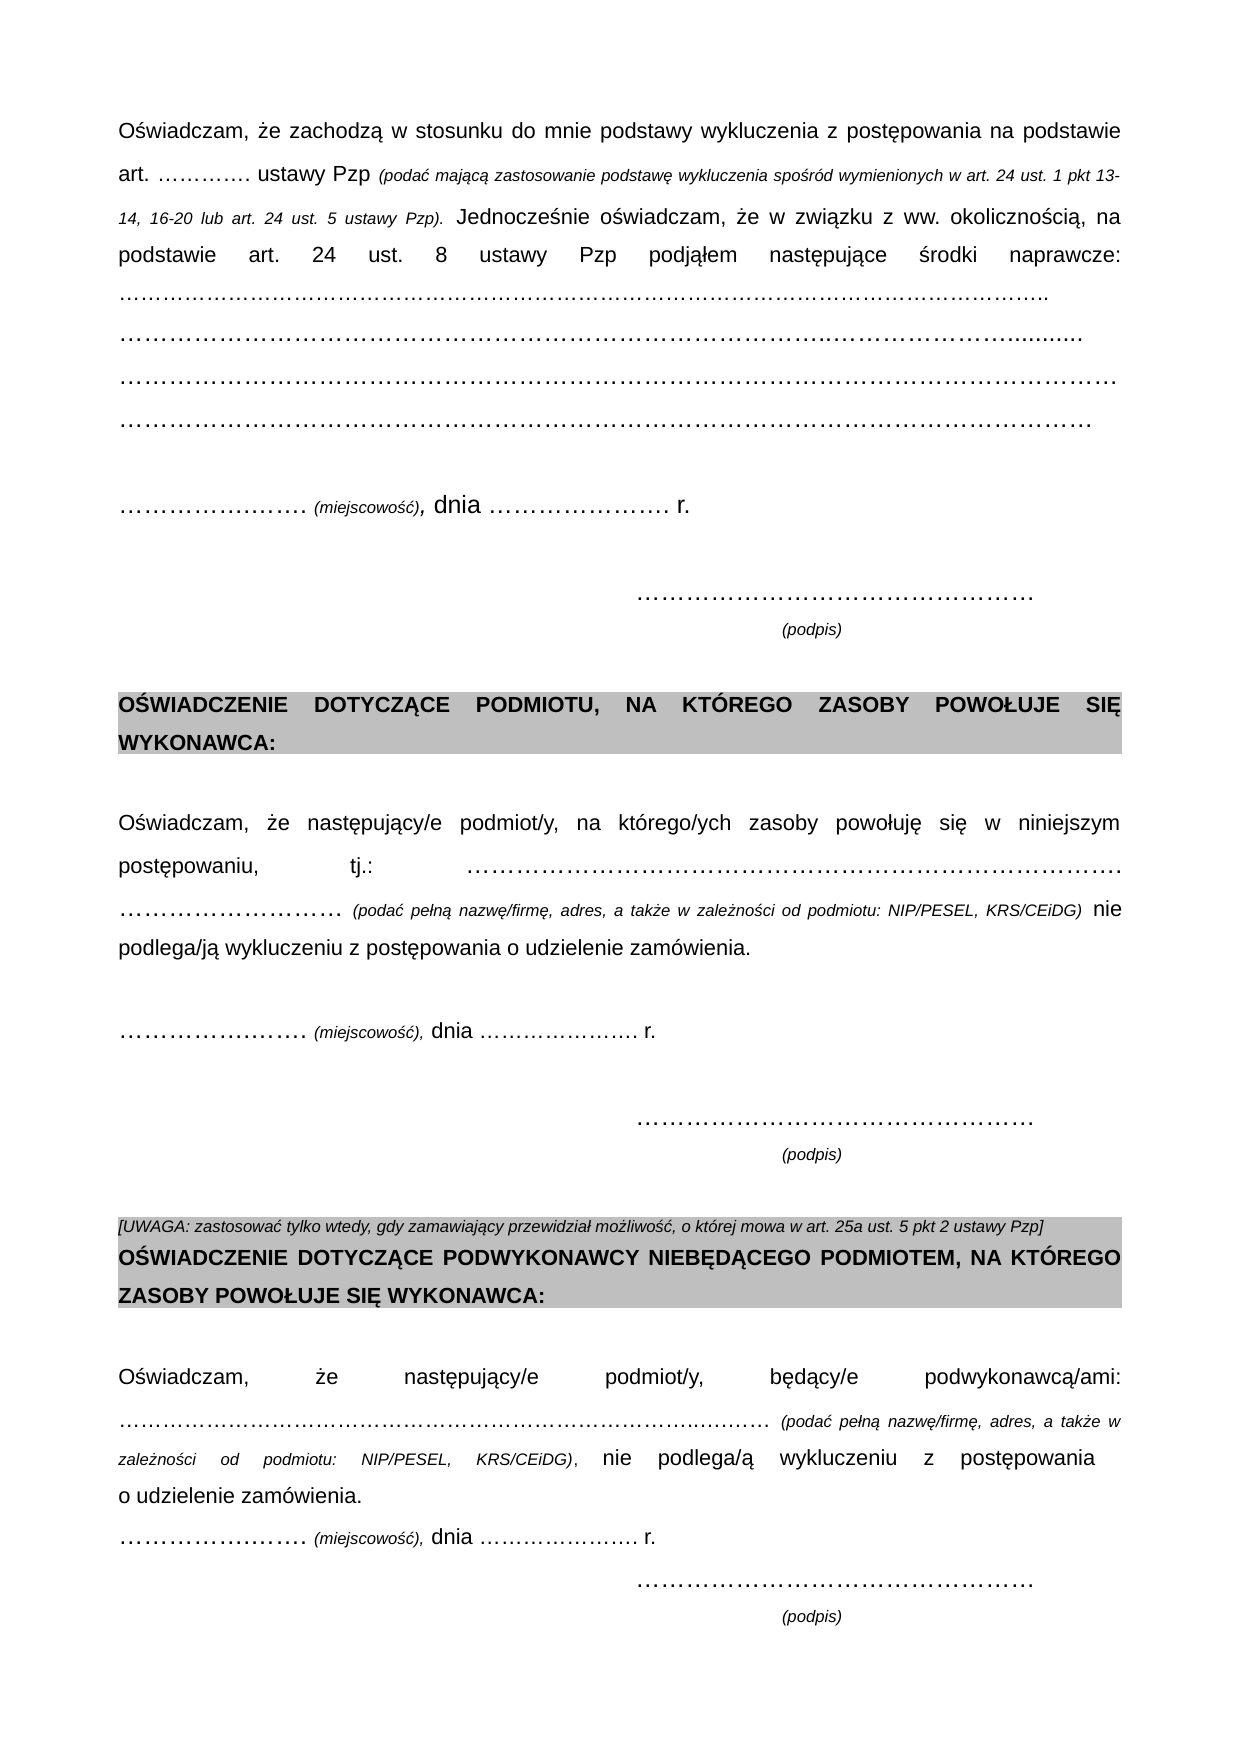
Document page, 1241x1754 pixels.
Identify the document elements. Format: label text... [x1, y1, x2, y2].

text ………………………………………… [118, 577, 1122, 605]
text ………………………………………… [118, 1564, 1122, 1592]
text Oświadczam, że zachodzą w stosunku do mnie podstawy wykluczenia z postępowania na podstawie art. …………. ustawy Pzp (podać mającą zastosowanie podstawę wykluczenia spośród wymienionych w art. 24 ust. 1 pkt 13-14, 16-20 lub art. 24 ust. 5 ustawy Pzp). Jednocześnie oświadczam, że w związku z ww. okolicznością, na podstawie art. 24 ust. 8 ustawy Pzp podjąłem następujące środki naprawcze: ……………………………………………………………………………………………………………….. [118, 118, 1122, 305]
text [UWAGA: zastosować tylko wtedy, gdy zamawiający przewidział możliwość, o której mowa w art. 25a ust. 5 pkt 2 ustawy Pzp] [118, 1217, 1122, 1236]
text OŚWIADCZENIE DOTYCZĄCE PODWYKONAWCY NIEBĘDĄCEGO PODMIOTEM, NA KTÓREGO ZASOBY POWOŁUJE SIĘ WYKONAWCA: [118, 1245, 1122, 1308]
text OŚWIADCZENIE DOTYCZĄCE PODMIOTU, NA KTÓREGO ZASOBY POWOŁUJE SIĘ WYKONAWCA: [118, 692, 1122, 754]
text ………………………………………… [118, 1102, 1122, 1130]
text …………….……. (miejscowość), dnia …………………. r. [118, 490, 1122, 519]
text Oświadczam, że następujący/e podmiot/y, będący/e podwykonawcą/ami: ……………………………………………………………………..….…… (podać pełną nazwę/firmę, adres, a także w zależności od podmiotu: NIP/PESEL, KRS/CEiDG), nie podlega/ą wykluczeniu z postępowania o udzielenie zamówienia. [118, 1364, 1122, 1508]
text (podpis) [708, 620, 1122, 639]
text (podpis) [708, 1607, 1122, 1626]
text (podpis) [708, 1145, 1122, 1164]
text …………….……. (miejscowość), dnia …………………. r. [118, 1521, 1122, 1549]
text Oświadczam, że następujący/e podmiot/y, na którego/ych zasoby powołuję się w niniejszym postępowaniu, tj.: …………………………………………………………………….……………………… (podać pełną nazwę/firmę, adres, a także w zależności od podmiotu: NIP/PESEL, KRS/CEiDG) nie podlega/ją wykluczeniu z postępowania o udzielenie zamówienia. [118, 810, 1122, 959]
text …………….……. (miejscowość), dnia …………………. r. [118, 1015, 1122, 1044]
text …………………………………………………………………………..…………………...........………………………………………………………………………………………………………………………………………………………………………………………………………………… [118, 318, 1122, 433]
